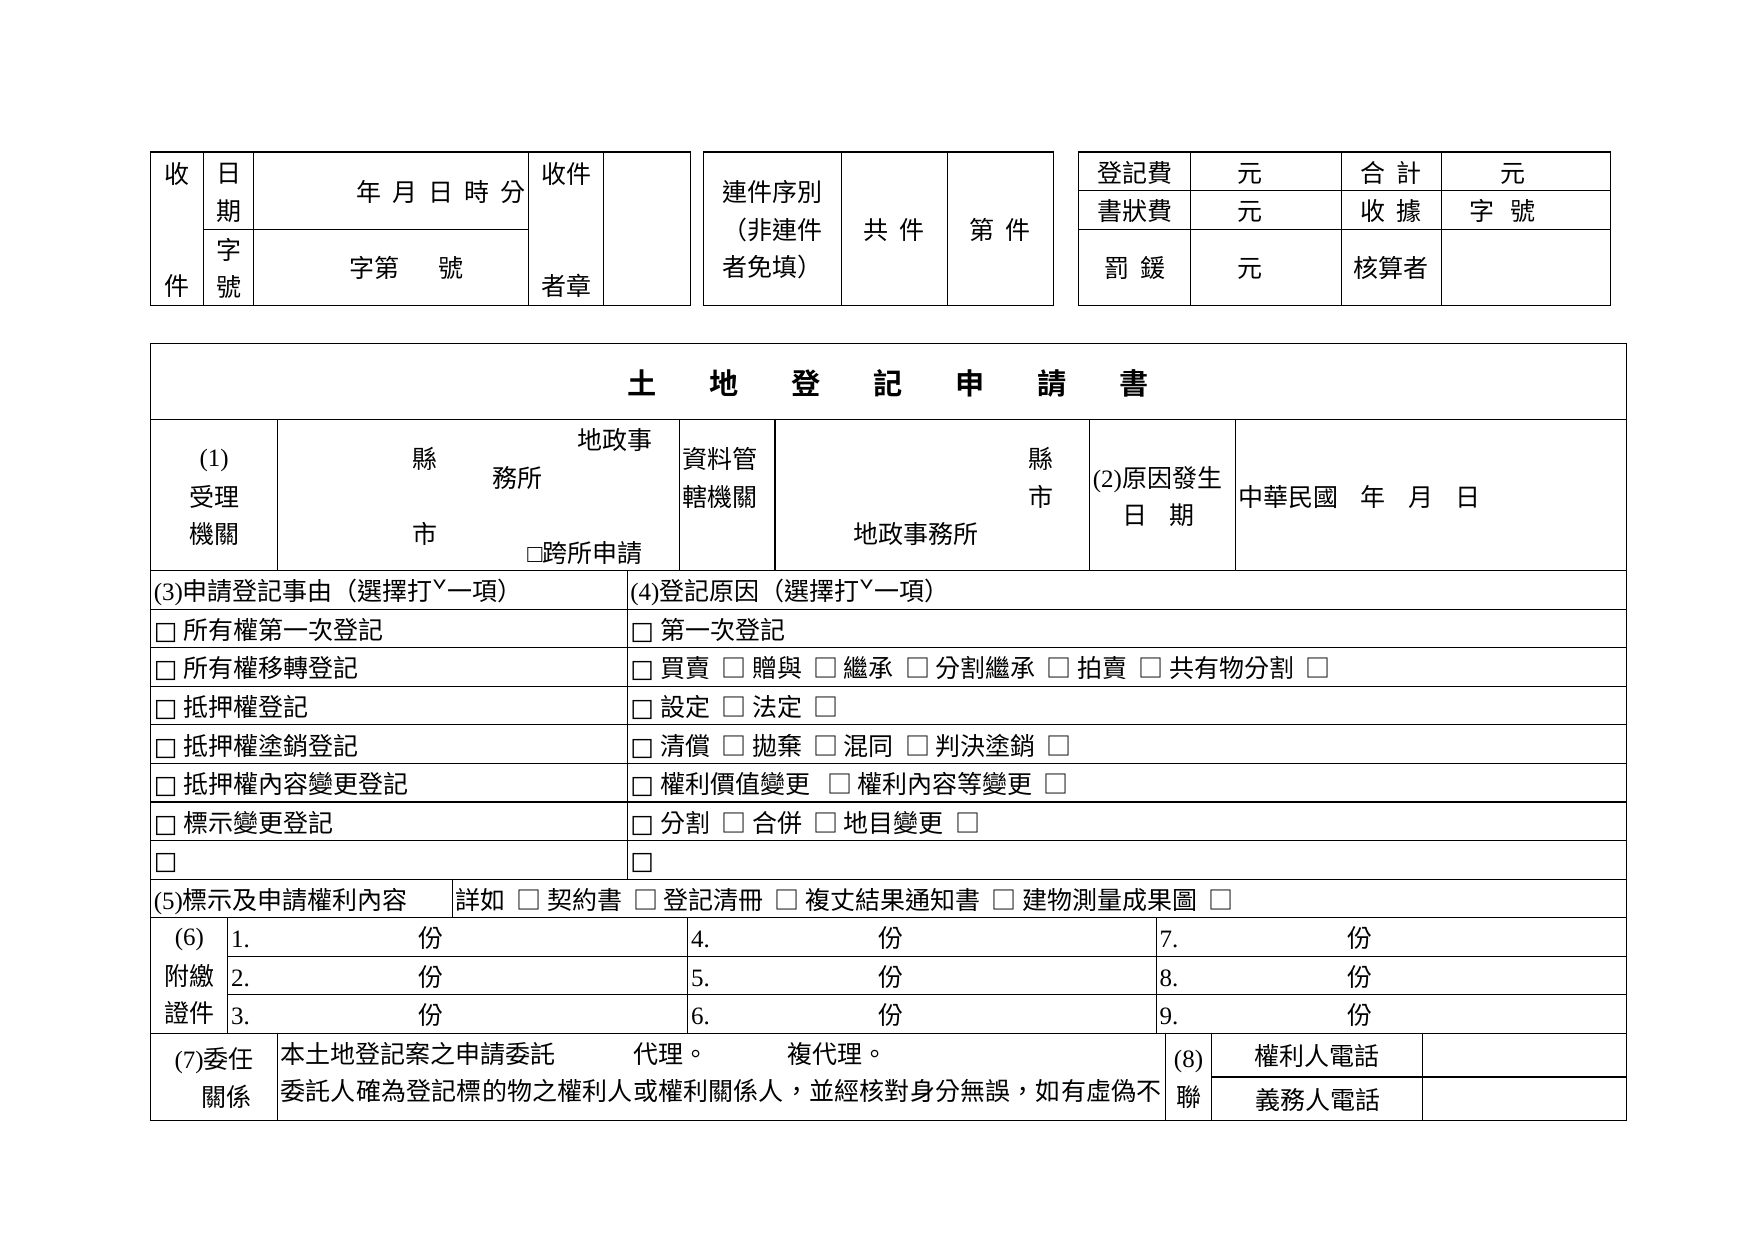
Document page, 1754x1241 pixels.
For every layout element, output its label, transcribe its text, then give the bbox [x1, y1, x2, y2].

table_cell □ 抵押權塗銷登記 [151, 725, 627, 763]
table_cell 元 [1191, 230, 1341, 304]
table_cell 地政事務所 □跨所申請 [440, 420, 679, 570]
table_cell (1) 受理 機關 [151, 420, 277, 570]
table_cell 字第 號 [254, 230, 528, 304]
table_cell □ [151, 841, 627, 878]
table_header 年 月 日 時 分 [254, 153, 528, 228]
table_cell □ 抵押權登記 [151, 687, 627, 724]
table_cell 權利人電話 [1212, 1034, 1422, 1076]
table_cell 詳如 □ 契約書 □ 登記清冊 □ 複丈結果通知書 □ 建物測量成果圖 □ [453, 880, 1626, 917]
table_header 收件 者章 [529, 153, 603, 304]
table_header 日期 [204, 153, 253, 228]
table_cell 罰 鍰 [1079, 230, 1190, 304]
table_cell □ 所有權第一次登記 [151, 610, 627, 647]
table_header 共 件 [842, 153, 947, 304]
table_cell □ 分割 □ 合併 □ 地目變更 □ [628, 803, 1626, 840]
table_cell 中華民國 年 月 日 [1236, 420, 1626, 570]
table_header 第 件 [948, 153, 1053, 304]
table_header 元 [1191, 153, 1341, 190]
table_cell 4. 份 [688, 918, 1156, 956]
table_cell □ 所有權移轉登記 [151, 648, 627, 686]
table_cell □ 清償 □ 拋棄 □ 混同 □ 判決塗銷 □ [628, 725, 1626, 763]
table_cell □ 抵押權內容變更登記 [151, 764, 627, 801]
table_cell 收 據 [1342, 191, 1441, 228]
table_cell 5. 份 [688, 957, 1156, 994]
table_header [691, 151, 703, 304]
table_cell (8) 聯 [1166, 1034, 1211, 1120]
table_header [604, 153, 690, 304]
table_cell (5)標示及申請權利內容 [151, 880, 452, 917]
table_cell 書狀費 [1079, 191, 1190, 228]
table_cell □ 買賣 □ 贈與 □ 繼承 □ 分割繼承 □ 拍賣 □ 共有物分割 □ [628, 648, 1626, 686]
table_cell 縣 市 地政事務所 [776, 420, 1089, 570]
table_cell 6. 份 [688, 995, 1156, 1033]
table_cell 7. 份 [1157, 918, 1626, 956]
table_cell □ 標示變更登記 [151, 803, 627, 840]
table_cell □ [628, 841, 1626, 878]
table_header 合 計 [1342, 153, 1441, 190]
table_header 收 件 [151, 153, 203, 304]
table_cell 資料管 轄機關 [680, 420, 774, 570]
table_header 土 地 登 記 申 請 書 [151, 344, 1626, 419]
table_header 登記費 [1079, 153, 1190, 190]
table_cell (7)委任 關係 [151, 1034, 277, 1120]
table_cell [1442, 230, 1610, 304]
table_cell 字 號 [1442, 191, 1610, 228]
table_cell (3)申請登記事由（選擇打ˇ一項） [151, 571, 627, 609]
table_cell 9. 份 [1157, 995, 1626, 1033]
table_cell [1423, 1078, 1626, 1120]
table_header 連件序別 （非連件 者免填） [704, 153, 841, 304]
table_header 元 [1442, 153, 1610, 190]
table_cell 8. 份 [1157, 957, 1626, 994]
table_cell 縣 市 [278, 420, 439, 570]
table_cell 3. 份 [228, 995, 687, 1033]
table_cell 1. 份 [228, 918, 687, 956]
table_cell □ 設定 □ 法定 □ [628, 687, 1626, 724]
table_cell □ 第一次登記 [628, 610, 1626, 647]
table_cell 字號 [204, 230, 253, 304]
table_cell □ 權利價值變更 □ 權利內容等變更 □ [628, 764, 1626, 801]
table_cell (2)原因發生 日 期 [1090, 420, 1235, 570]
table_header [1054, 151, 1078, 304]
table_cell 2. 份 [228, 957, 687, 994]
table_cell 核算者 [1342, 230, 1441, 304]
table_cell 本土地登記案之申請委託 代理。 複代理。 委託人確為登記標的物之權利人或權利關係人，並經核對身分無誤，如有虛偽不 [278, 1034, 1165, 1120]
table_cell 元 [1191, 191, 1341, 228]
table_cell [1423, 1034, 1626, 1076]
table_cell (4)登記原因（選擇打ˇ一項） [628, 571, 1626, 609]
table_cell 義務人電話 [1212, 1078, 1422, 1120]
table_cell (6) 附繳 證件 [151, 918, 227, 1033]
